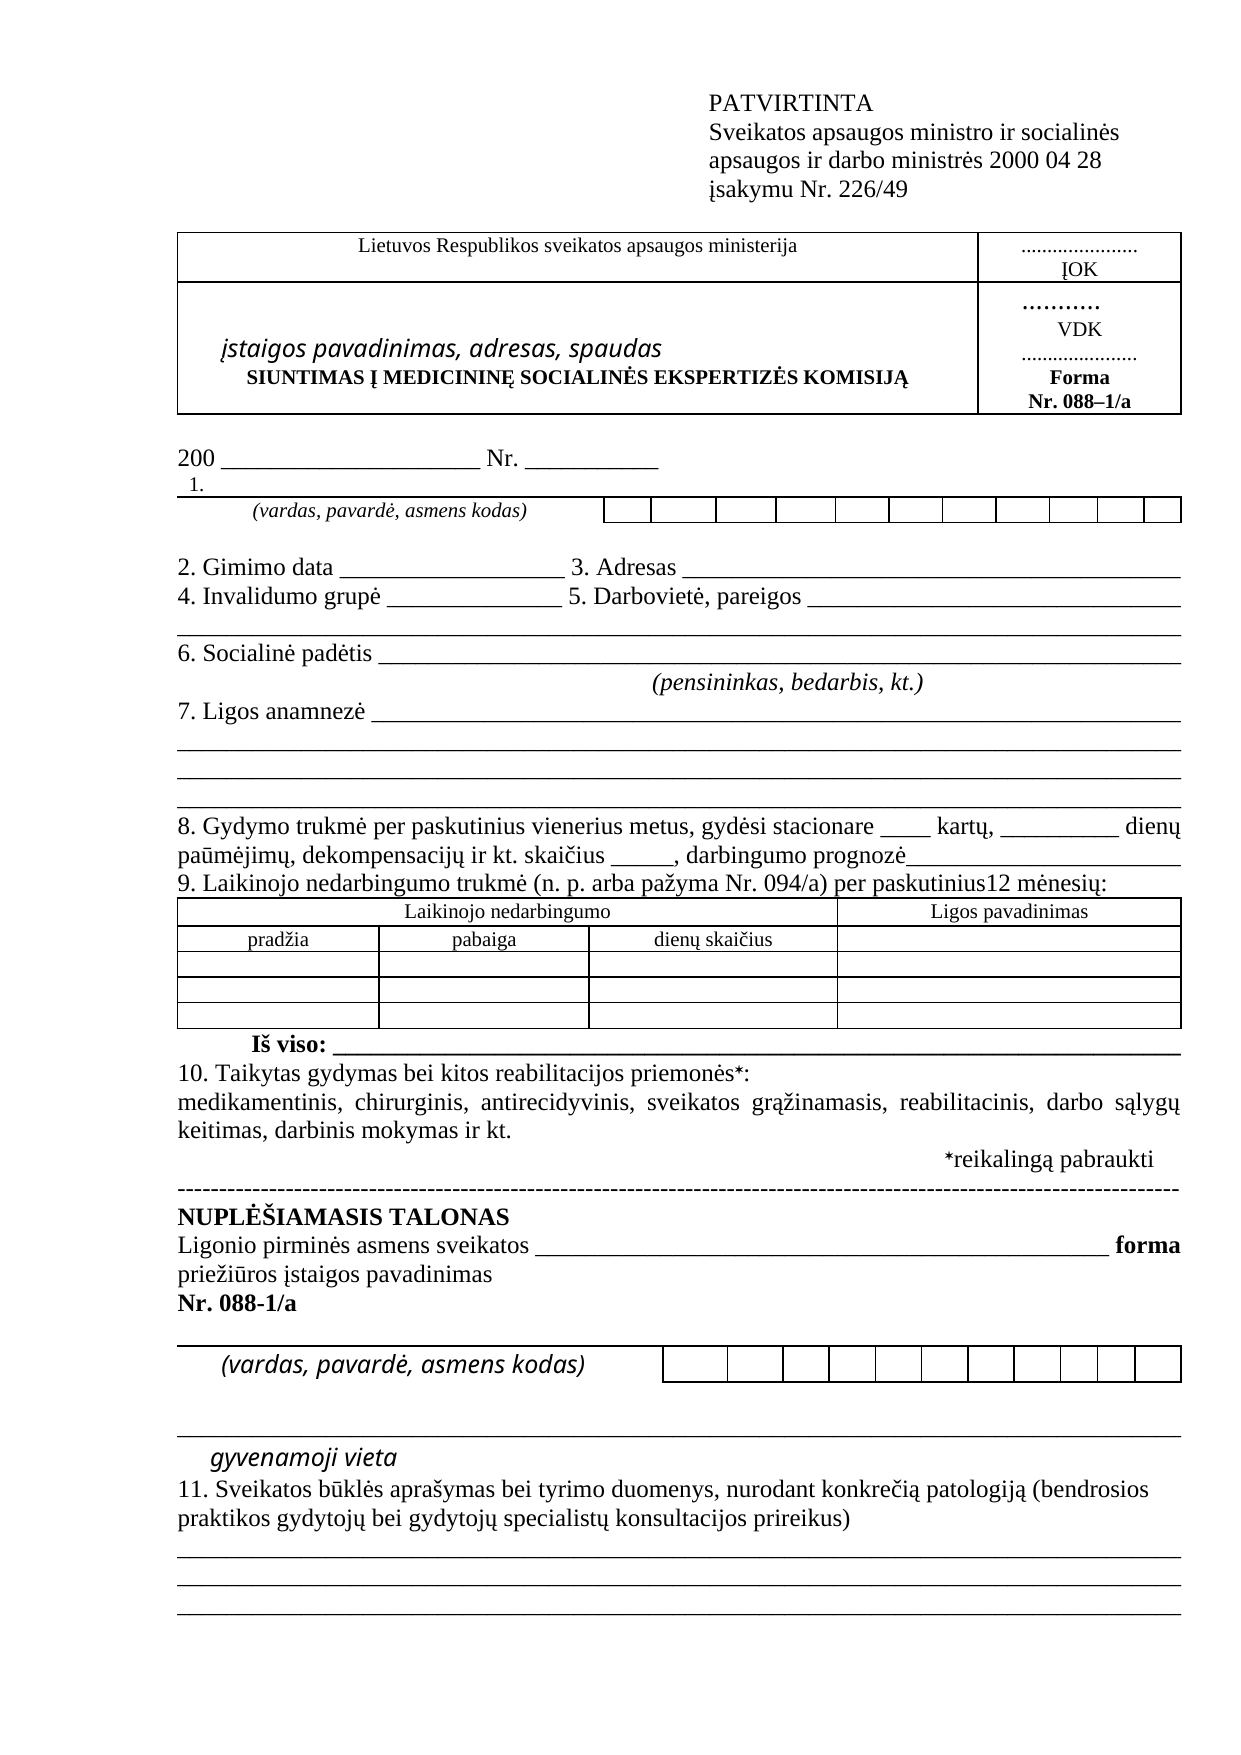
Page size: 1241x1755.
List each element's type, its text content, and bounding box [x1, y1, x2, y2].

table_cell [777, 498, 835, 522]
table_cell [836, 498, 888, 522]
table_cell [178, 1003, 378, 1027]
table_cell [605, 498, 650, 522]
text Sveikatos apsaugos ministro ir socialinės [177, 117, 1181, 145]
table_header [1136, 1347, 1180, 1381]
table_header (vardas, pavardė, asmens kodas) [177, 1347, 662, 1381]
table_cell [178, 952, 378, 976]
table_cell [590, 978, 837, 1002]
table_cell [1145, 498, 1180, 522]
table_cell [890, 498, 942, 522]
table_cell [997, 498, 1049, 522]
text 7. Ligos anamnezė [177, 696, 1181, 725]
text 8. Gydymo trukmė per paskutinius vienerius metus, gydėsi stacionare ____ kartų, dienų [177, 811, 1181, 840]
table_cell [652, 498, 715, 522]
text gyvenamoji vieta [177, 1440, 1181, 1474]
table_header [1015, 1347, 1060, 1381]
table_cell [590, 952, 837, 976]
text apsaugos ir darbo ministrės 2000 04 28 [177, 145, 1181, 174]
table_header [830, 1347, 875, 1381]
table_cell VDK Forma Nr. 088–1/a [979, 283, 1180, 413]
table_cell dienų skaičius [590, 927, 837, 951]
table_header [876, 1347, 921, 1381]
table_cell [838, 927, 1180, 951]
table_cell (vardas, pavardė, asmens kodas) [177, 498, 603, 522]
table_header [728, 1347, 782, 1381]
text Iš viso: [177, 1029, 1181, 1058]
text Ligonio pirminės asmens sveikatos forma [177, 1230, 1181, 1259]
text 10. Taikytas gydymas bei kitos reabilitacijos priemonės: [177, 1058, 1181, 1087]
table_cell pabaiga [380, 927, 588, 951]
text NUPLĖŠIAMASIS TALONAS [177, 1202, 1181, 1230]
table_header [664, 1347, 727, 1381]
text priežiūros įstaigos pavadinimas [177, 1259, 1181, 1288]
text 2. Gimimo data __________________ 3. Adresas [177, 552, 1181, 581]
table_cell [380, 978, 588, 1002]
text 11. Sveikatos būklės aprašymas bei tyrimo duomenys, nurodant konkrečią patologiją (bendrosios praktikos gydytojų bei gydytojų specialistų konsultacijos prireikus) [177, 1474, 1181, 1532]
table_header [922, 1347, 967, 1381]
table_header [1098, 1347, 1134, 1381]
table_cell [1098, 498, 1143, 522]
text 200 Nr. [177, 443, 1181, 472]
text PATVIRTINTA [177, 88, 1181, 117]
text įsakymu Nr. 226/49 [177, 174, 1181, 203]
table_header Ligos pavadinimas [838, 899, 1180, 925]
table_cell [717, 498, 775, 522]
table_header 1. [177, 472, 1181, 496]
text 6. Socialinė padėtis [177, 638, 1181, 667]
table_header [784, 1347, 828, 1381]
table_header [1061, 1347, 1097, 1381]
table_cell [838, 952, 1180, 976]
text 4. Invalidumo grupė ______________ 5. Darbovietė, pareigos [177, 581, 1181, 610]
table_header Laikinojo nedarbingumo [178, 899, 837, 925]
text medikamentinis, chirurginis, antirecidyvinis, sveikatos grąžinamasis, reabilitacinis, darbo sąlygų keitimas, darbinis mokymas ir kt. [177, 1087, 1181, 1144]
table_cell [838, 978, 1180, 1002]
table_cell įstaigos pavadinimas, adresas, spaudas Siuntimas į medicininę socialinės ekspertizės komisiją [178, 283, 977, 413]
table_cell [178, 978, 378, 1002]
text Nr. 088-1/a [177, 1288, 1181, 1317]
text reikalingą pabraukti [177, 1144, 1181, 1173]
text paūmėjimų, dekompensacijų ir kt. skaičius _____, darbingumo prognozė [177, 840, 1181, 868]
table_header ĮOK [979, 233, 1180, 281]
table_cell [380, 1003, 588, 1027]
table_header Lietuvos Respublikos sveikatos apsaugos ministerija [178, 233, 977, 281]
table_cell pradžia [178, 927, 378, 951]
table_cell [380, 952, 588, 976]
table_cell [590, 1003, 837, 1027]
text (pensininkas, bedarbis, kt.) [177, 667, 1181, 696]
text 9. Laikinojo nedarbingumo trukmė (n. p. arba pažyma Nr. 094/a) per paskutinius12 mėnesių: [177, 868, 1181, 897]
table_cell [838, 1003, 1180, 1027]
table_header [969, 1347, 1013, 1381]
table_cell [943, 498, 995, 522]
table_cell [1050, 498, 1097, 522]
